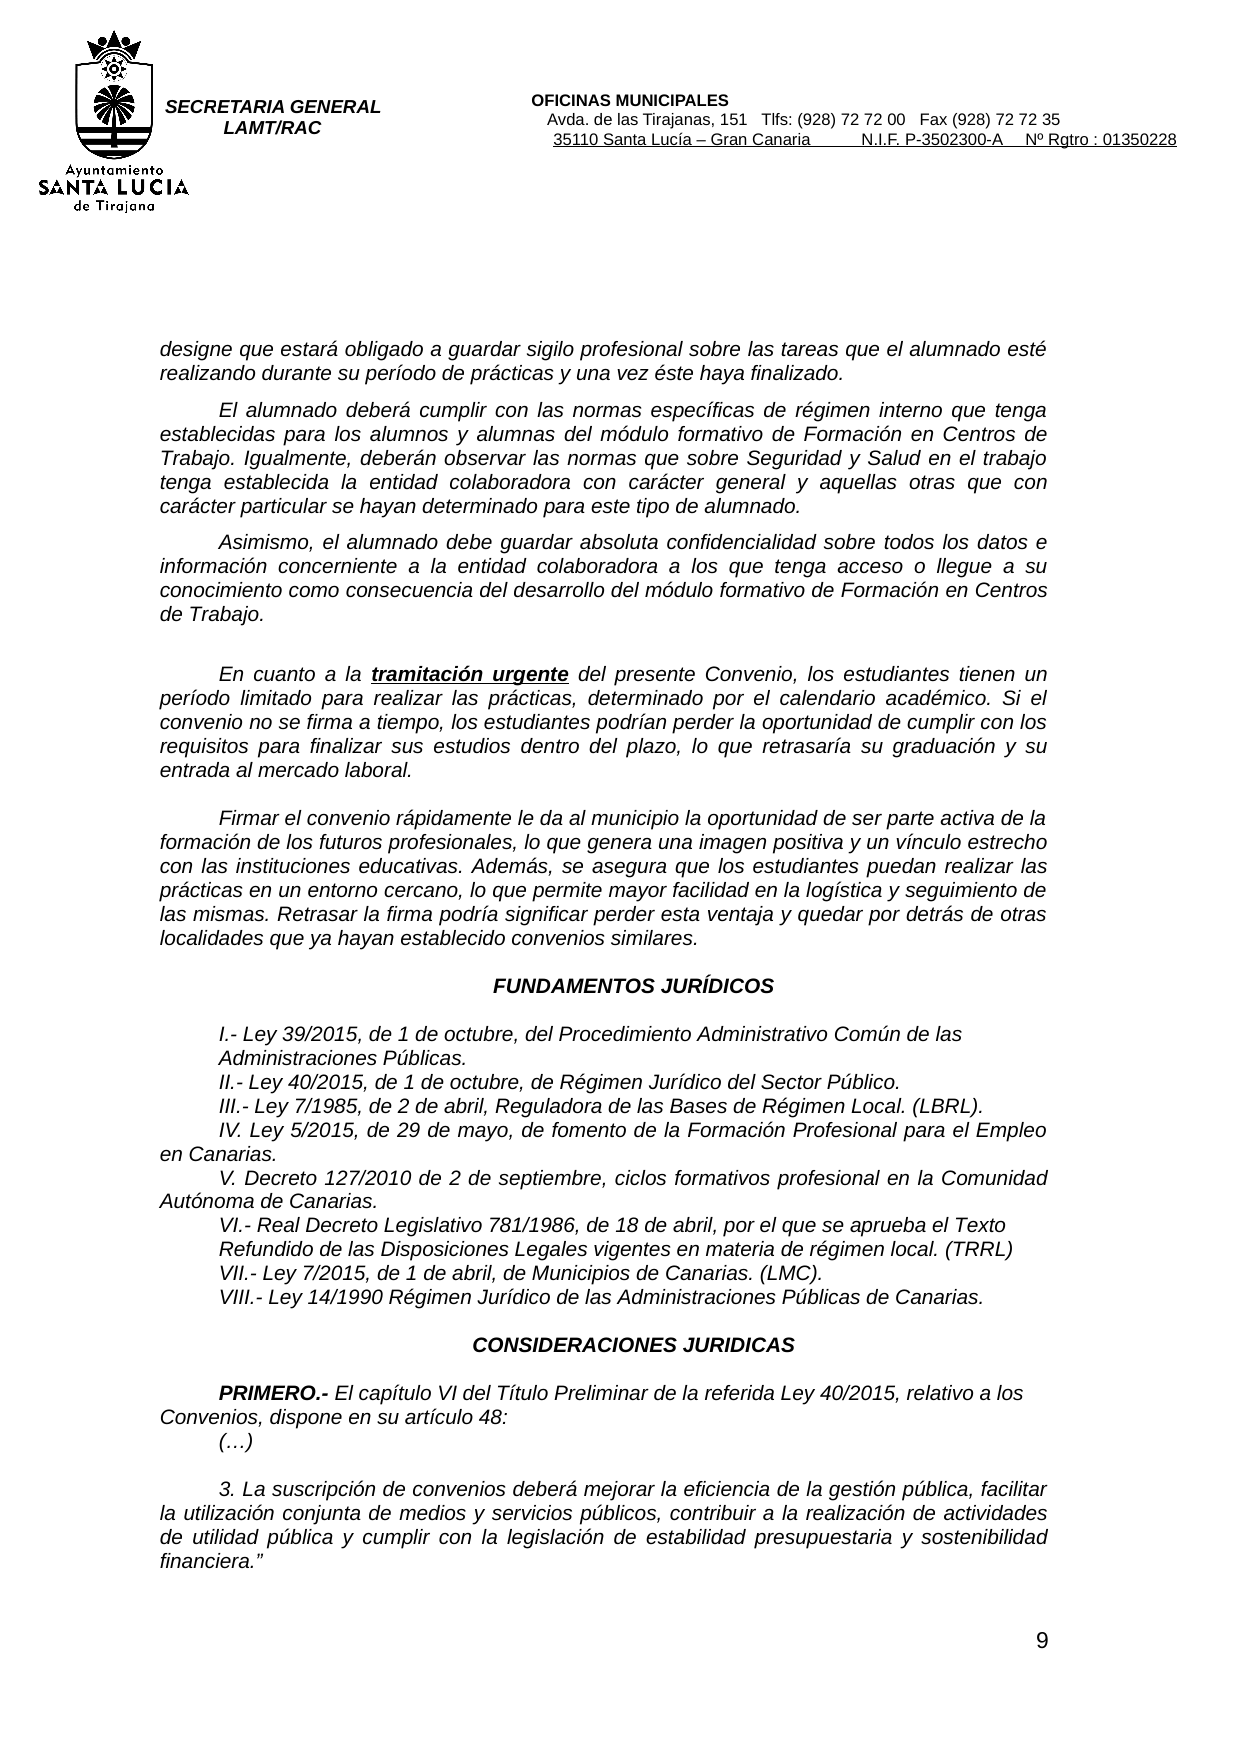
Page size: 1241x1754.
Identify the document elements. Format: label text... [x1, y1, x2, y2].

text PRIMERO.- El capítulo VI del Título Preliminar de la referida Ley 40/2015, relativo a los Convenios, dispone en su artículo 48: [159, 1381, 1048, 1429]
text V. Decreto 127/2010 de 2 de septiembre, ciclos formativos profesional en la Comunidad Autónoma de Canarias. [159, 1165, 1048, 1213]
text El alumnado deberá cumplir con las normas específicas de régimen interno que tenga establecidas para los alumnos y alumnas del módulo formativo de Formación en Centros de Trabajo. Igualmente, deberán observar las normas que sobre Seguridad y Salud en el trabajo tenga establecida la entidad colaboradora con carácter general y aquellas otras que con carácter particular se hayan determinado para este tipo de alumnado. [159, 398, 1048, 517]
text designe que estará obligado a guardar sigilo profesional sobre las tareas que el alumnado esté realizando durante su período de prácticas y una vez éste haya finalizado. [159, 337, 1048, 385]
text 3. La suscripción de convenios deberá mejorar la eficiencia de la gestión pública, facilitar la utilización conjunta de medios y servicios públicos, contribuir a la realización de actividades de utilidad pública y cumplir con la legislación de estabilidad presupuestaria y sostenibilidad financiera.” [159, 1477, 1048, 1573]
text III.- Ley 7/1985, de 2 de abril, Reguladora de las Bases de Régimen Local. (LBRL). [159, 1093, 1048, 1117]
text IV. Ley 5/2015, de 29 de mayo, de fomento de la Formación Profesional para el Empleo en Canarias. [159, 1117, 1048, 1165]
text VI.- Real Decreto Legislativo 781/1986, de 18 de abril, por el que se aprueba el Texto [159, 1213, 1048, 1237]
text FUNDAMENTOS JURÍDICOS [159, 974, 1048, 998]
text II.- Ley 40/2015, de 1 de octubre, de Régimen Jurídico del Sector Público. [159, 1069, 1048, 1093]
text VIII.- Ley 14/1990 Régimen Jurídico de las Administraciones Públicas de Canarias. [159, 1285, 1048, 1309]
text VII.- Ley 7/2015, de 1 de abril, de Municipios de Canarias. (LMC). [159, 1261, 1048, 1285]
picture [10, 0, 217, 239]
text (…) [159, 1429, 1048, 1453]
text Asimismo, el alumnado debe guardar absoluta confidencialidad sobre todos los datos e información concerniente a la entidad colaboradora a los que tenga acceso o llegue a su conocimiento como consecuencia del desarrollo del módulo formativo de Formación en Centros de Trabajo. [159, 530, 1048, 626]
text CONSIDERACIONES JURIDICAS [159, 1333, 1048, 1357]
text Firmar el convenio rápidamente le da al municipio la oportunidad de ser parte activa de la formación de los futuros profesionales, lo que genera una imagen positiva y un vínculo estrecho con las instituciones educativas. Además, se asegura que los estudiantes puedan realizar las prácticas en un entorno cercano, lo que permite mayor facilidad en la logística y seguimiento de las mismas. Retrasar la firma podría significar perder esta ventaja y quedar por detrás de otras localidades que ya hayan establecido convenios similares. [159, 806, 1048, 950]
text Refundido de las Disposiciones Legales vigentes en materia de régimen local. (TRRL) [159, 1237, 1048, 1261]
text I.- Ley 39/2015, de 1 de octubre, del Procedimiento Administrativo Común de las [159, 1022, 1048, 1046]
text Administraciones Públicas. [159, 1046, 1048, 1069]
text En cuanto a la tramitación urgente del presente Convenio, los estudiantes tienen un período limitado para realizar las prácticas, determinado por el calendario académico. Si el convenio no se firma a tiempo, los estudiantes podrían perder la oportunidad de cumplir con los requisitos para finalizar sus estudios dentro del plazo, lo que retrasaría su graduación y su entrada al mercado laboral. [159, 662, 1048, 782]
